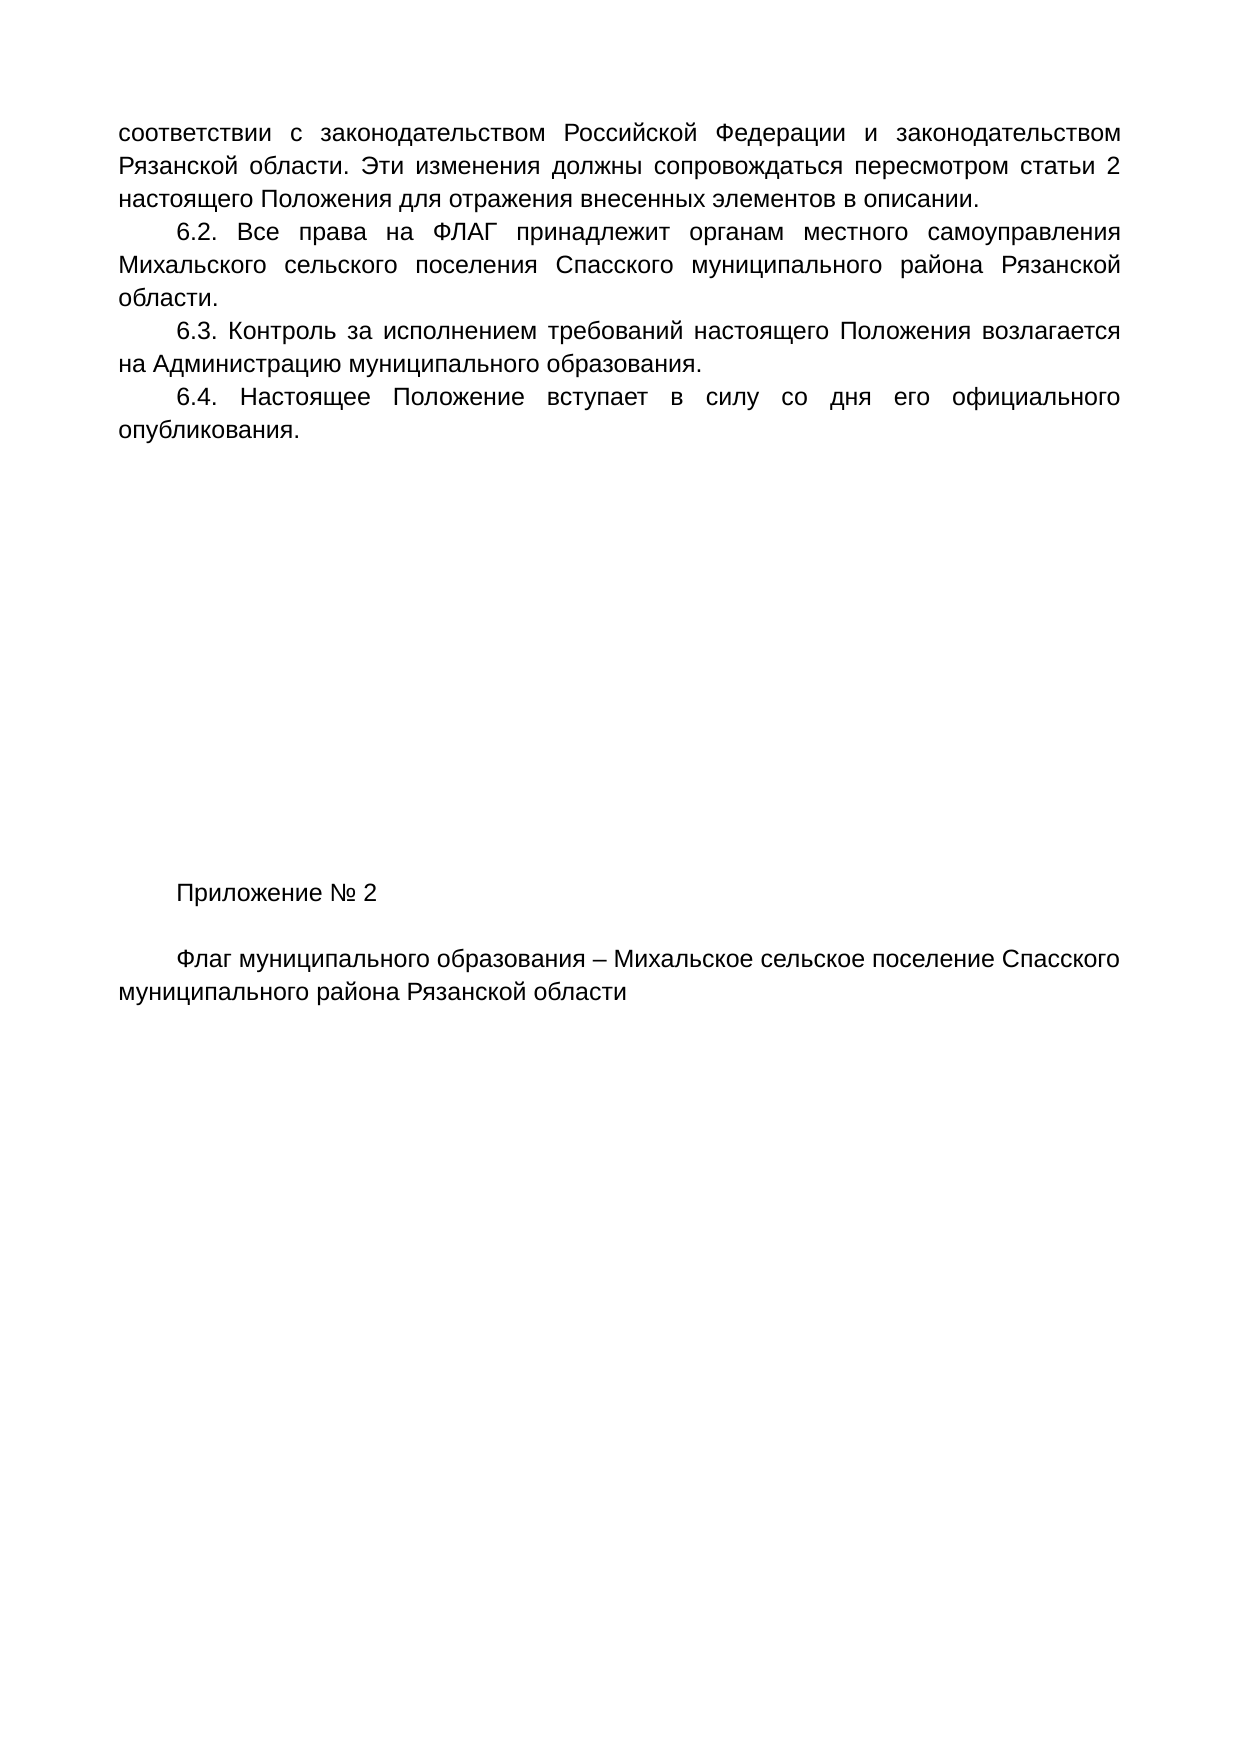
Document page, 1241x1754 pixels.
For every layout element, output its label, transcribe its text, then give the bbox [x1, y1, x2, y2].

text 6.4. Настоящее Положение вступает в силу со дня его официального опубликования. [118, 382, 1122, 444]
text Флаг муниципального образования – Михальское сельское поселение Спасского муниципального района Рязанской области [118, 944, 1122, 1005]
text 6.2. Все права на ФЛАГ принадлежит органам местного самоуправления Михальского сельского поселения Спасского муниципального района Рязанской области. [118, 217, 1122, 312]
text соответствии с законодательством Российской Федерации и законодательством Рязанской области. Эти изменения должны сопровождаться пересмотром статьи 2 настоящего Положения для отражения внесенных элементов в описании. [118, 118, 1122, 213]
text Приложение № 2 [118, 878, 1122, 906]
text 6.3. Контроль за исполнением требований настоящего Положения возлагается на Администрацию муниципального образования. [118, 316, 1122, 378]
